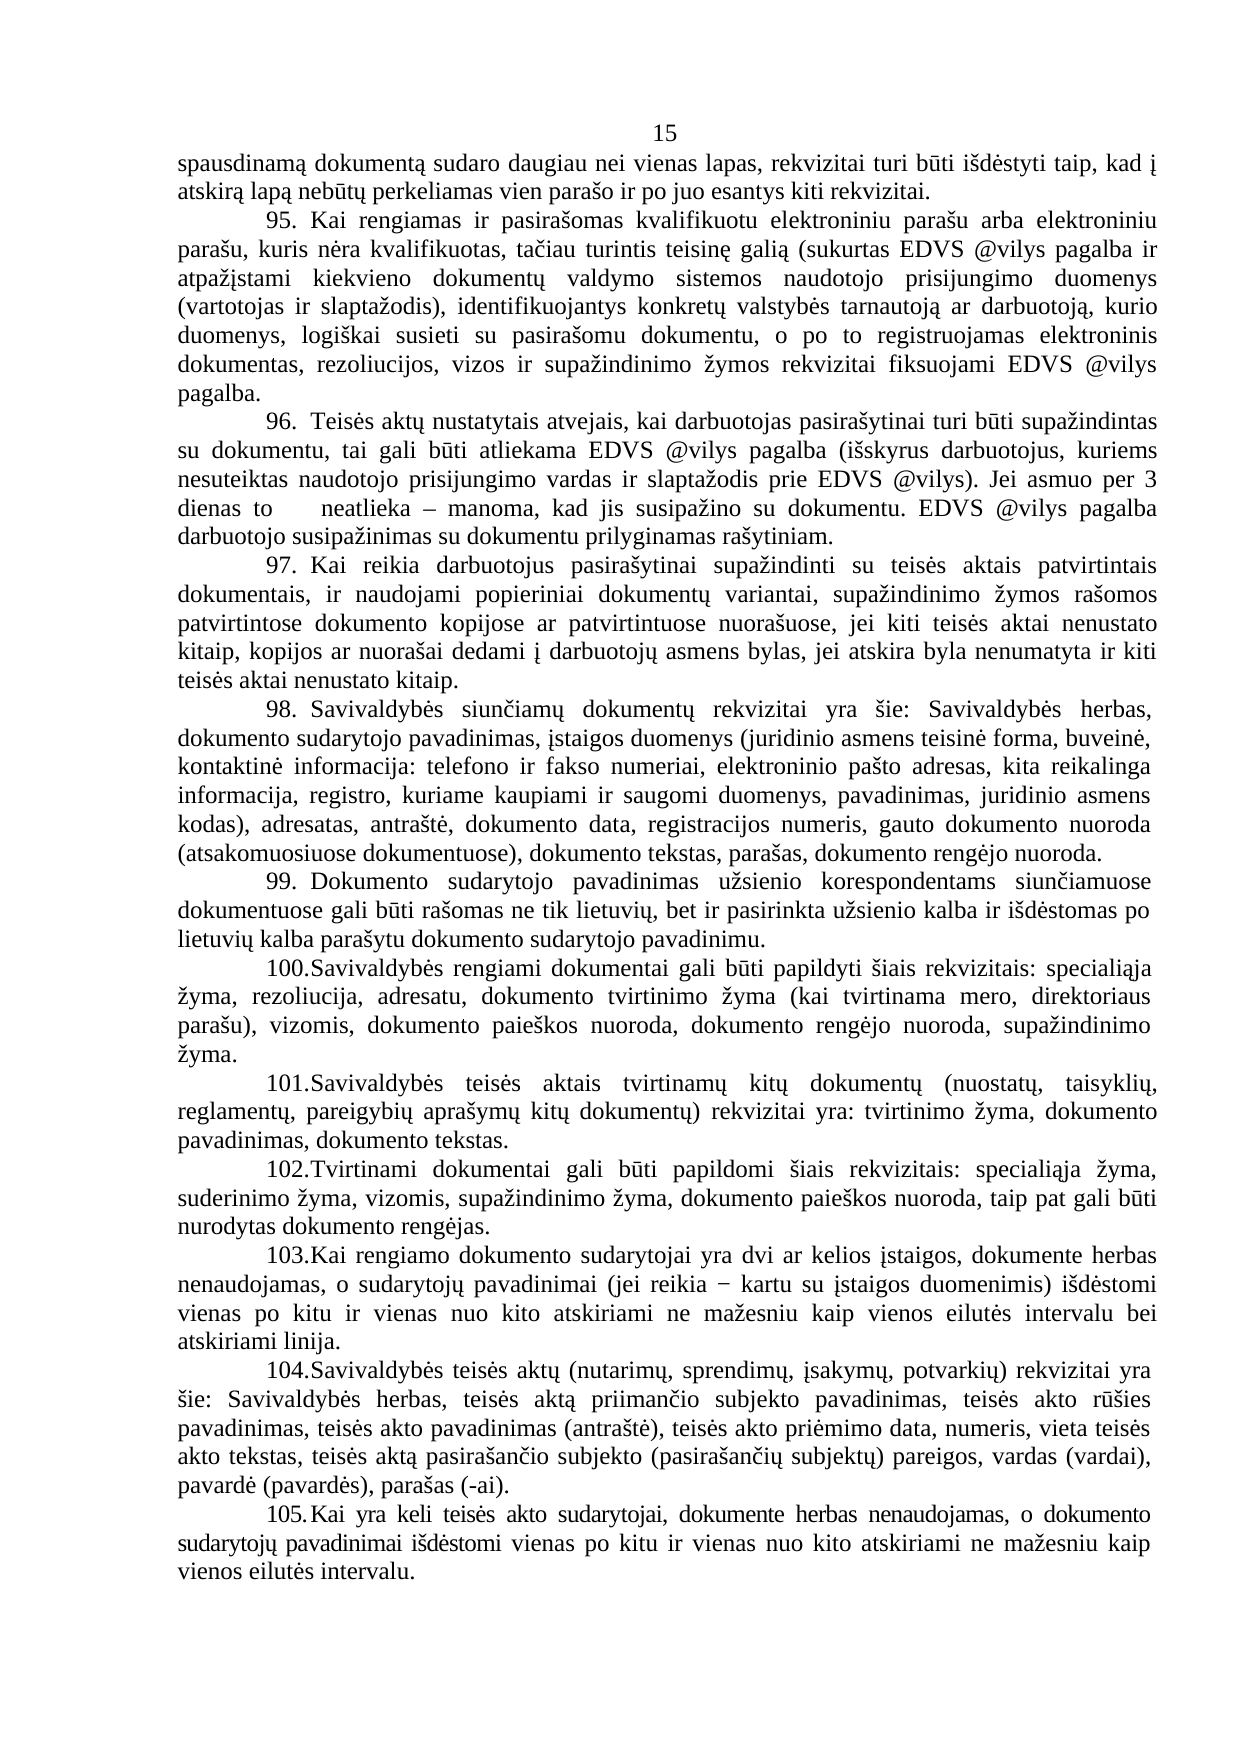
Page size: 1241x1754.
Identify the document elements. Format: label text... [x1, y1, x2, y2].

text 102. Tvirtinami dokumentai gali būti papildomi šiais rekvizitais: specialiąja žyma, suderinimo žyma, vizomis, supažindinimo žyma, dokumento paieškos nuoroda, taip pat gali būti nurodytas dokumento rengėjas. [177, 1154, 1158, 1240]
text 101. Savivaldybės teisės aktais tvirtinamų kitų dokumentų (nuostatų, taisyklių, reglamentų, pareigybių aprašymų kitų dokumentų) rekvizitai yra: tvirtinimo žyma, dokumento pavadinimas, dokumento tekstas. [177, 1068, 1158, 1154]
text 104. Savivaldybės teisės aktų (nutarimų, sprendimų, įsakymų, potvarkių) rekvizitai yra šie: Savivaldybės herbas, teisės aktą priimančio subjekto pavadinimas, teisės akto rūšies pavadinimas, teisės akto pavadinimas (antraštė), teisės akto priėmimo data, numeris, vieta teisės akto tekstas, teisės aktą pasirašančio subjekto (pasirašančių subjektų) pareigos, vardas (vardai), pavardė (pavardės), parašas (-ai). [177, 1355, 1152, 1499]
text 105. Kai yra keli teisės akto sudarytojai, dokumente herbas nenaudojamas, o dokumento sudarytojų pavadinimai išdėstomi vienas po kitu ir vienas nuo kito atskiriami ne mažesniu kaip vienos eilutės intervalu. [177, 1499, 1152, 1585]
text 103. Kai rengiamo dokumento sudarytojai yra dvi ar kelios įstaigos, dokumente herbas nenaudojamas, o sudarytojų pavadinimai (jei reikia − kartu su įstaigos duomenimis) išdėstomi vienas po kitu ir vienas nuo kito atskiriami ne mažesniu kaip vienos eilutės intervalu bei atskiriami linija. [177, 1240, 1158, 1355]
text 97. Kai reikia darbuotojus pasirašytinai supažindinti su teisės aktais patvirtintais dokumentais, ir naudojami popieriniai dokumentų variantai, supažindinimo žymos rašomos patvirtintose dokumento kopijose ar patvirtintuose nuorašuose, jei kiti teisės aktai nenustato kitaip, kopijos ar nuorašai dedami į darbuotojų asmens bylas, jei atskira byla nenumatyta ir kiti teisės aktai nenustato kitaip. [177, 550, 1158, 694]
text 99. Dokumento sudarytojo pavadinimas užsienio korespondentams siunčiamuose dokumentuose gali būti rašomas ne tik lietuvių, bet ir pasirinkta užsienio kalba ir išdėstomas po lietuvių kalba parašytu dokumento sudarytojo pavadinimu. [177, 866, 1152, 953]
text spausdinamą dokumentą sudaro daugiau nei vienas lapas, rekvizitai turi būti išdėstyti taip, kad į atskirą lapą nebūtų perkeliamas vien parašo ir po juo esantys kiti rekvizitai. [177, 148, 1158, 205]
text 100. Savivaldybės rengiami dokumentai gali būti papildyti šiais rekvizitais: specialiąja žyma, rezoliucija, adresatu, dokumento tvirtinimo žyma (kai tvirtinama mero, direktoriaus parašu), vizomis, dokumento paieškos nuoroda, dokumento rengėjo nuoroda, supažindinimo žyma. [177, 953, 1152, 1068]
text 95. Kai rengiamas ir pasirašomas kvalifikuotu elektroniniu parašu arba elektroniniu parašu, kuris nėra kvalifikuotas, tačiau turintis teisinę galią (sukurtas EDVS @vilys pagalba ir atpažįstami kiekvieno dokumentų valdymo sistemos naudotojo prisijungimo duomenys (vartotojas ir slaptažodis), identifikuojantys konkretų valstybės tarnautoją ar darbuotoją, kurio duomenys, logiškai susieti su pasirašomu dokumentu, o po to registruojamas elektroninis dokumentas, rezoliucijos, vizos ir supažindinimo žymos rekvizitai fiksuojami EDVS @vilys pagalba. [177, 205, 1158, 406]
text 98. Savivaldybės siunčiamų dokumentų rekvizitai yra šie: Savivaldybės herbas, dokumento sudarytojo pavadinimas, įstaigos duomenys (juridinio asmens teisinė forma, buveinė, kontaktinė informacija: telefono ir fakso numeriai, elektroninio pašto adresas, kita reikalinga informacija, registro, kuriame kaupiami ir saugomi duomenys, pavadinimas, juridinio asmens kodas), adresatas, antraštė, dokumento data, registracijos numeris, gauto dokumento nuoroda (atsakomuosiuose dokumentuose), dokumento tekstas, parašas, dokumento rengėjo nuoroda. [177, 694, 1152, 866]
text 96. Teisės aktų nustatytais atvejais, kai darbuotojas pasirašytinai turi būti supažindintas su dokumentu, tai gali būti atliekama EDVS @vilys pagalba (išskyrus darbuotojus, kuriems nesuteiktas naudotojo prisijungimo vardas ir slaptažodis prie EDVS @vilys). Jei asmuo per 3 dienas to neatlieka – manoma, kad jis susipažino su dokumentu. EDVS @vilys pagalba darbuotojo susipažinimas su dokumentu prilyginamas rašytiniam. [177, 406, 1158, 550]
